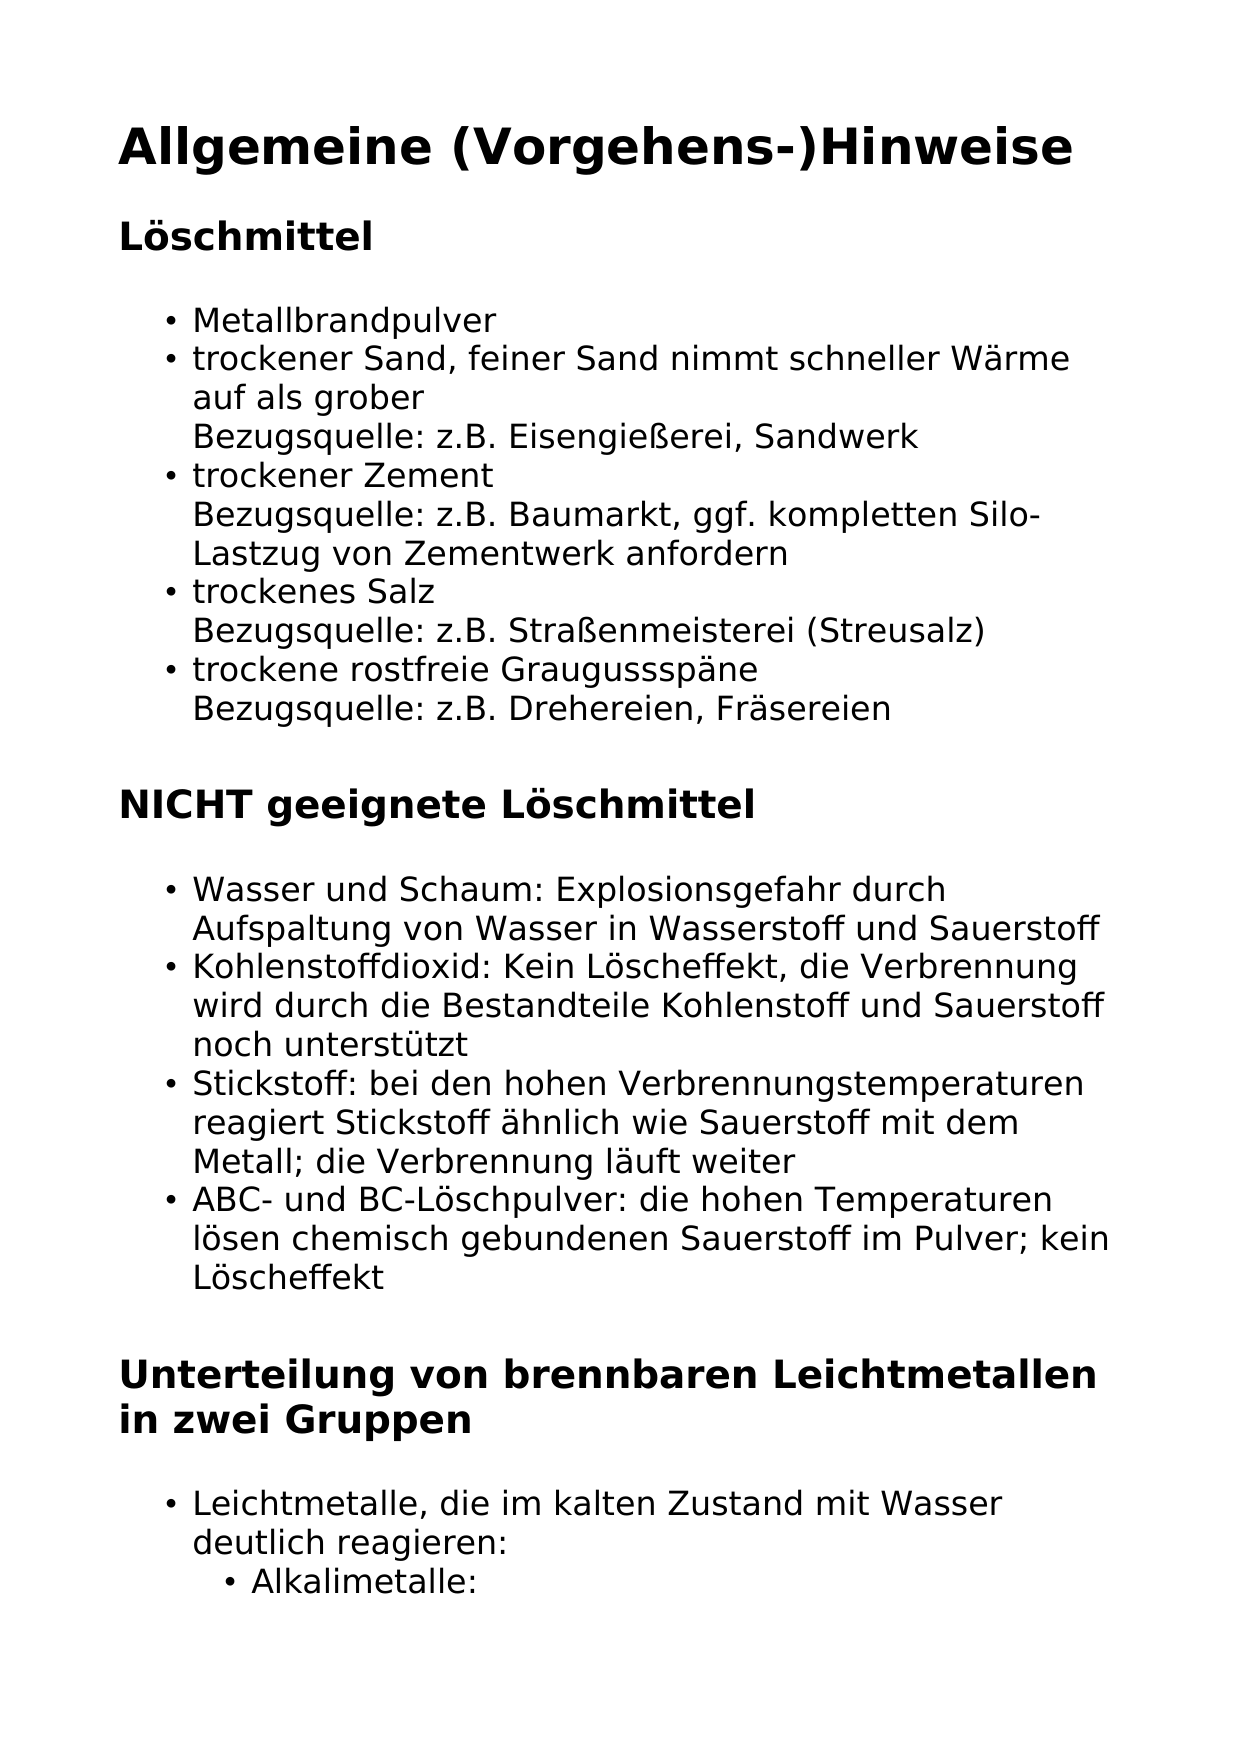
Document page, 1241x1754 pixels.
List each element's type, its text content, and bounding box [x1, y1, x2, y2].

list ABC- und BC-Löschpulver: die hohen Temperaturen lösen chemisch gebundenen Sauerstoff im Pulver; kein Löscheffekt [177, 1181, 1122, 1297]
list Metallbrandpulver [177, 301, 1122, 340]
list Wasser und Schaum: Explosionsgefahr durch Aufspaltung von Wasser in Wasserstoff und Sauerstoff [177, 870, 1122, 948]
list Kohlenstoffdioxid: Kein Löscheffekt, die Verbrennung wird durch die Bestandteile Kohlenstoff und Sauerstoff noch unterstützt [177, 948, 1122, 1064]
subtitle NICHT geeignete Löschmittel [118, 783, 1122, 828]
subtitle Allgemeine (Vorgehens-)Hinweise [118, 118, 1122, 176]
list trockene rostfreie Graugussspäne Bezugsquelle: z.B. Drehereien, Fräsereien [177, 651, 1122, 728]
subtitle Löschmittel [118, 214, 1122, 259]
list Alkalimetalle: [236, 1562, 1122, 1601]
list Leichtmetalle, die im kalten Zustand mit Wasser deutlich reagieren: [177, 1484, 1122, 1562]
list Stickstoff: bei den hohen Verbrennungstemperaturen reagiert Stickstoff ähnlich wie Sauerstoff mit dem Metall; die Verbrennung läuft weiter [177, 1064, 1122, 1181]
list trockenes Salz Bezugsquelle: z.B. Straßenmeisterei (Streusalz) [177, 573, 1122, 651]
subtitle Unterteilung von brennbaren Leichtmetallen in zwei Gruppen [118, 1352, 1122, 1442]
list trockener Zement Bezugsquelle: z.B. Baumarkt, ggf. kompletten Silo-Lastzug von Zementwerk anfordern [177, 456, 1122, 573]
list trockener Sand, feiner Sand nimmt schneller Wärme auf als grober Bezugsquelle: z.B. Eisengießerei, Sandwerk [177, 340, 1122, 456]
